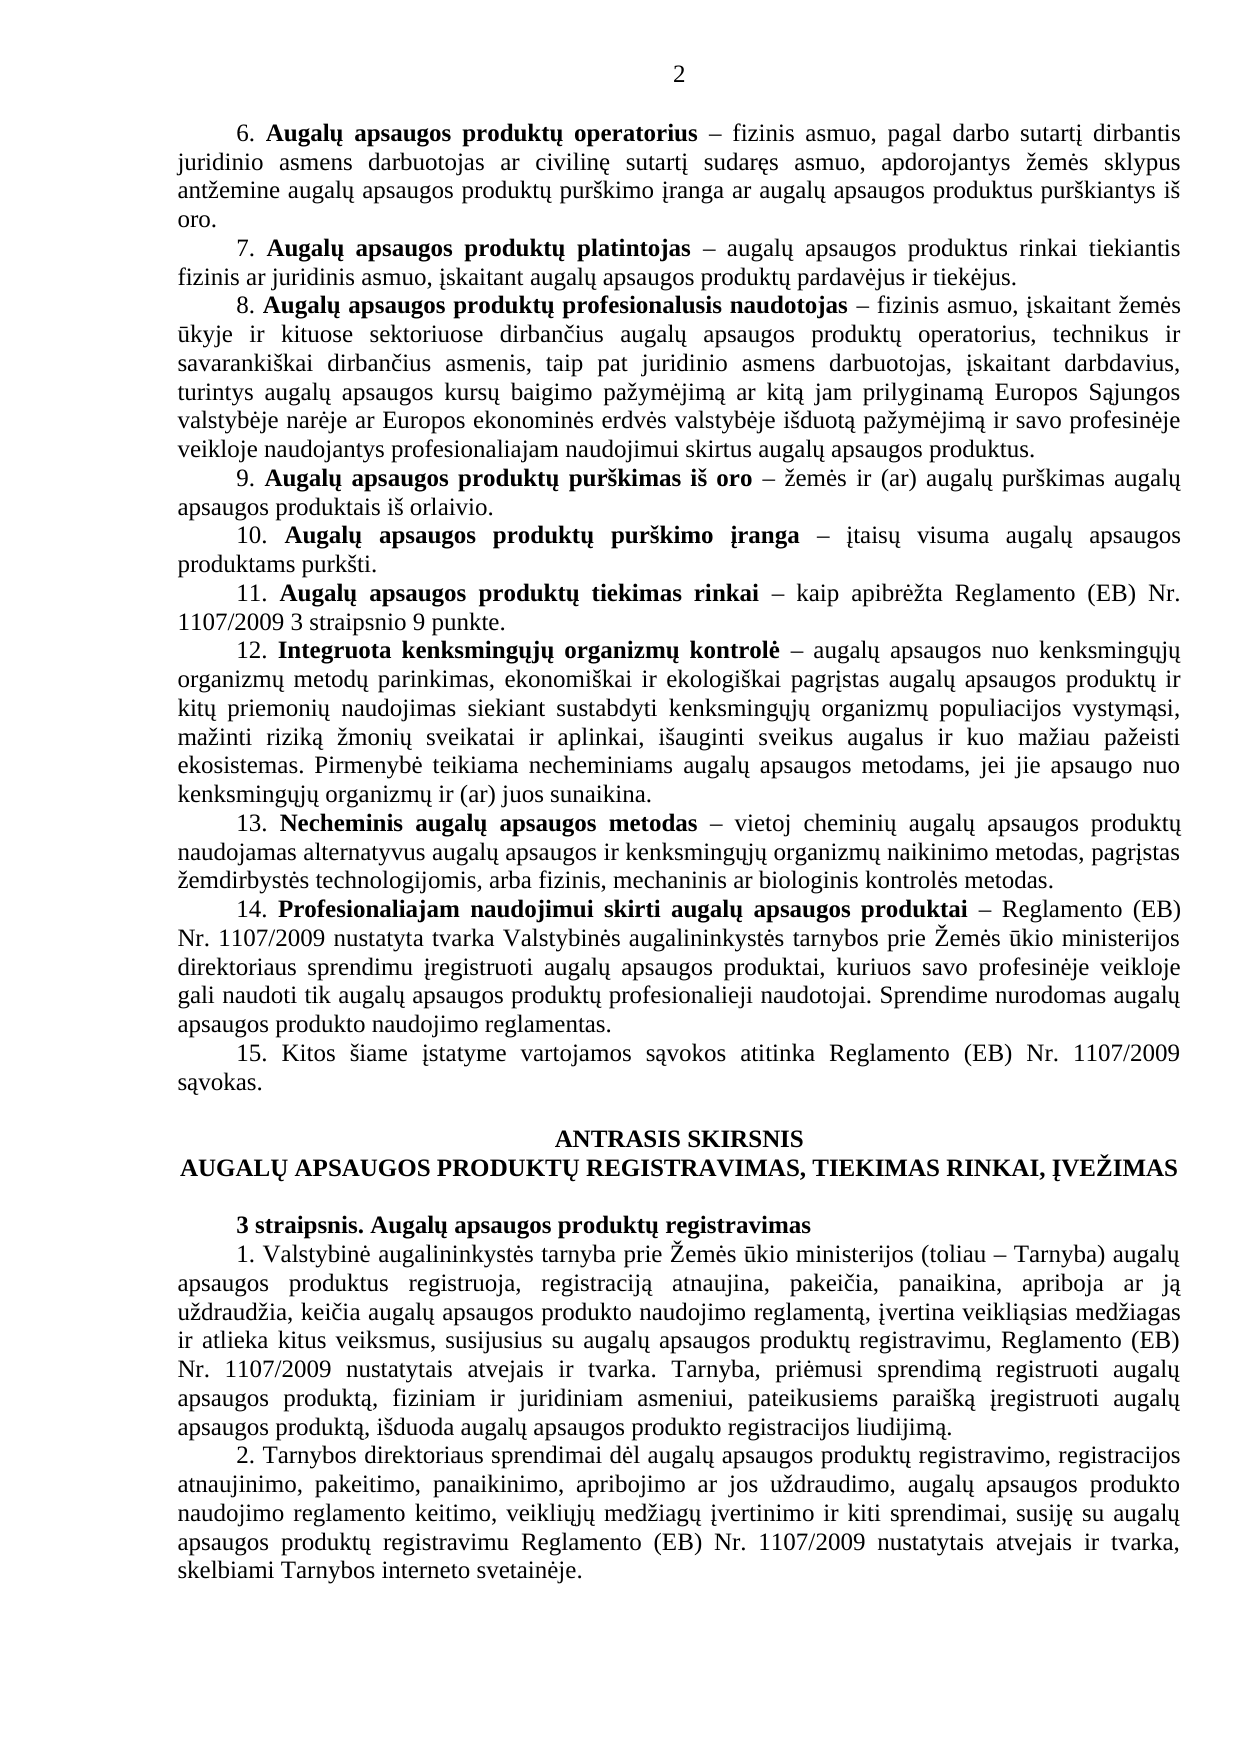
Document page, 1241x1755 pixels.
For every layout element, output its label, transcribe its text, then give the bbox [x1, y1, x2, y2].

text 8. Augalų apsaugos produktų profesionalusis naudotojas – fizinis asmuo, įskaitant žemės ūkyje ir kituose sektoriuose dirbančius augalų apsaugos produktų operatorius, technikus ir savarankiškai dirbančius asmenis, taip pat juridinio asmens darbuotojas, įskaitant darbdavius, turintys augalų apsaugos kursų baigimo pažymėjimą ar kitą jam prilyginamą Europos Sąjungos valstybėje narėje ar Europos ekonominės erdvės valstybėje išduotą pažymėjimą ir savo profesinėje veikloje naudojantys profesionaliajam naudojimui skirtus augalų apsaugos produktus. [177, 291, 1181, 463]
text 12. Integruota kenksmingųjų organizmų kontrolė – augalų apsaugos nuo kenksmingųjų organizmų metodų parinkimas, ekonomiškai ir ekologiškai pagrįstas augalų apsaugos produktų ir kitų priemonių naudojimas siekiant sustabdyti kenksmingųjų organizmų populiacijos vystymąsi, mažinti riziką žmonių sveikatai ir aplinkai, išauginti sveikus augalus ir kuo mažiau pažeisti ekosistemas. Pirmenybė teikiama necheminiams augalų apsaugos metodams, jei jie apsaugo nuo kenksmingųjų organizmų ir (ar) juos sunaikina. [177, 636, 1181, 808]
text 1. Valstybinė augalininkystės tarnyba prie Žemės ūkio ministerijos (toliau – Tarnyba) augalų apsaugos produktus registruoja, registraciją atnaujina, pakeičia, panaikina, apriboja ar ją uždraudžia, keičia augalų apsaugos produkto naudojimo reglamentą, įvertina veikliąsias medžiagas ir atlieka kitus veiksmus, susijusius su augalų apsaugos produktų registravimu, Reglamento (EB) Nr. 1107/2009 nustatytais atvejais ir tvarka. Tarnyba, priėmusi sprendimą registruoti augalų apsaugos produktą, fiziniam ir juridiniam asmeniui, pateikusiems paraišką įregistruoti augalų apsaugos produktą, išduoda augalų apsaugos produkto registracijos liudijimą. [177, 1239, 1181, 1441]
text AUGALŲ APSAUGOS PRODUKTŲ REGISTRAVIMAS, TIEKIMAS RINKAI, ĮVEŽIMAS [177, 1153, 1181, 1182]
text 6. Augalų apsaugos produktų operatorius – fizinis asmuo, pagal darbo sutartį dirbantis juridinio asmens darbuotojas ar civilinę sutartį sudaręs asmuo, apdorojantys žemės sklypus antžemine augalų apsaugos produktų purškimo įranga ar augalų apsaugos produktus purškiantys iš oro. [177, 118, 1181, 233]
text 10. Augalų apsaugos produktų purškimo įranga – įtaisų visuma augalų apsaugos produktams purkšti. [177, 521, 1181, 578]
text 14. Profesionaliajam naudojimui skirti augalų apsaugos produktai – Reglamento (EB) Nr. 1107/2009 nustatyta tvarka Valstybinės augalininkystės tarnybos prie Žemės ūkio ministerijos direktoriaus sprendimu įregistruoti augalų apsaugos produktai, kuriuos savo profesinėje veikloje gali naudoti tik augalų apsaugos produktų profesionalieji naudotojai. Sprendime nurodomas augalų apsaugos produkto naudojimo reglamentas. [177, 894, 1181, 1038]
text 9. Augalų apsaugos produktų purškimas iš oro – žemės ir (ar) augalų purškimas augalų apsaugos produktais iš orlaivio. [177, 463, 1181, 521]
text 11. Augalų apsaugos produktų tiekimas rinkai – kaip apibrėžta Reglamento (EB) Nr. 1107/2009 3 straipsnio 9 punkte. [177, 578, 1181, 636]
text 13. Necheminis augalų apsaugos metodas – vietoj cheminių augalų apsaugos produktų naudojamas alternatyvus augalų apsaugos ir kenksmingųjų organizmų naikinimo metodas, pagrįstas žemdirbystės technologijomis, arba fizinis, mechaninis ar biologinis kontrolės metodas. [177, 808, 1181, 894]
text 2. Tarnybos direktoriaus sprendimai dėl augalų apsaugos produktų registravimo, registracijos atnaujinimo, pakeitimo, panaikinimo, apribojimo ar jos uždraudimo, augalų apsaugos produkto naudojimo reglamento keitimo, veikliųjų medžiagų įvertinimo ir kiti sprendimai, susiję su augalų apsaugos produktų registravimu Reglamento (EB) Nr. 1107/2009 nustatytais atvejais ir tvarka, skelbiami Tarnybos interneto svetainėje. [177, 1441, 1181, 1584]
text 3 straipsnis. Augalų apsaugos produktų registravimas [177, 1211, 1181, 1239]
text ANTRASIS SKIRSNIS [177, 1124, 1181, 1153]
text 15. Kitos šiame įstatyme vartojamos sąvokos atitinka Reglamento (EB) Nr. 1107/2009 sąvokas. [177, 1038, 1181, 1096]
text 7. Augalų apsaugos produktų platintojas – augalų apsaugos produktus rinkai tiekiantis fizinis ar juridinis asmuo, įskaitant augalų apsaugos produktų pardavėjus ir tiekėjus. [177, 233, 1181, 291]
